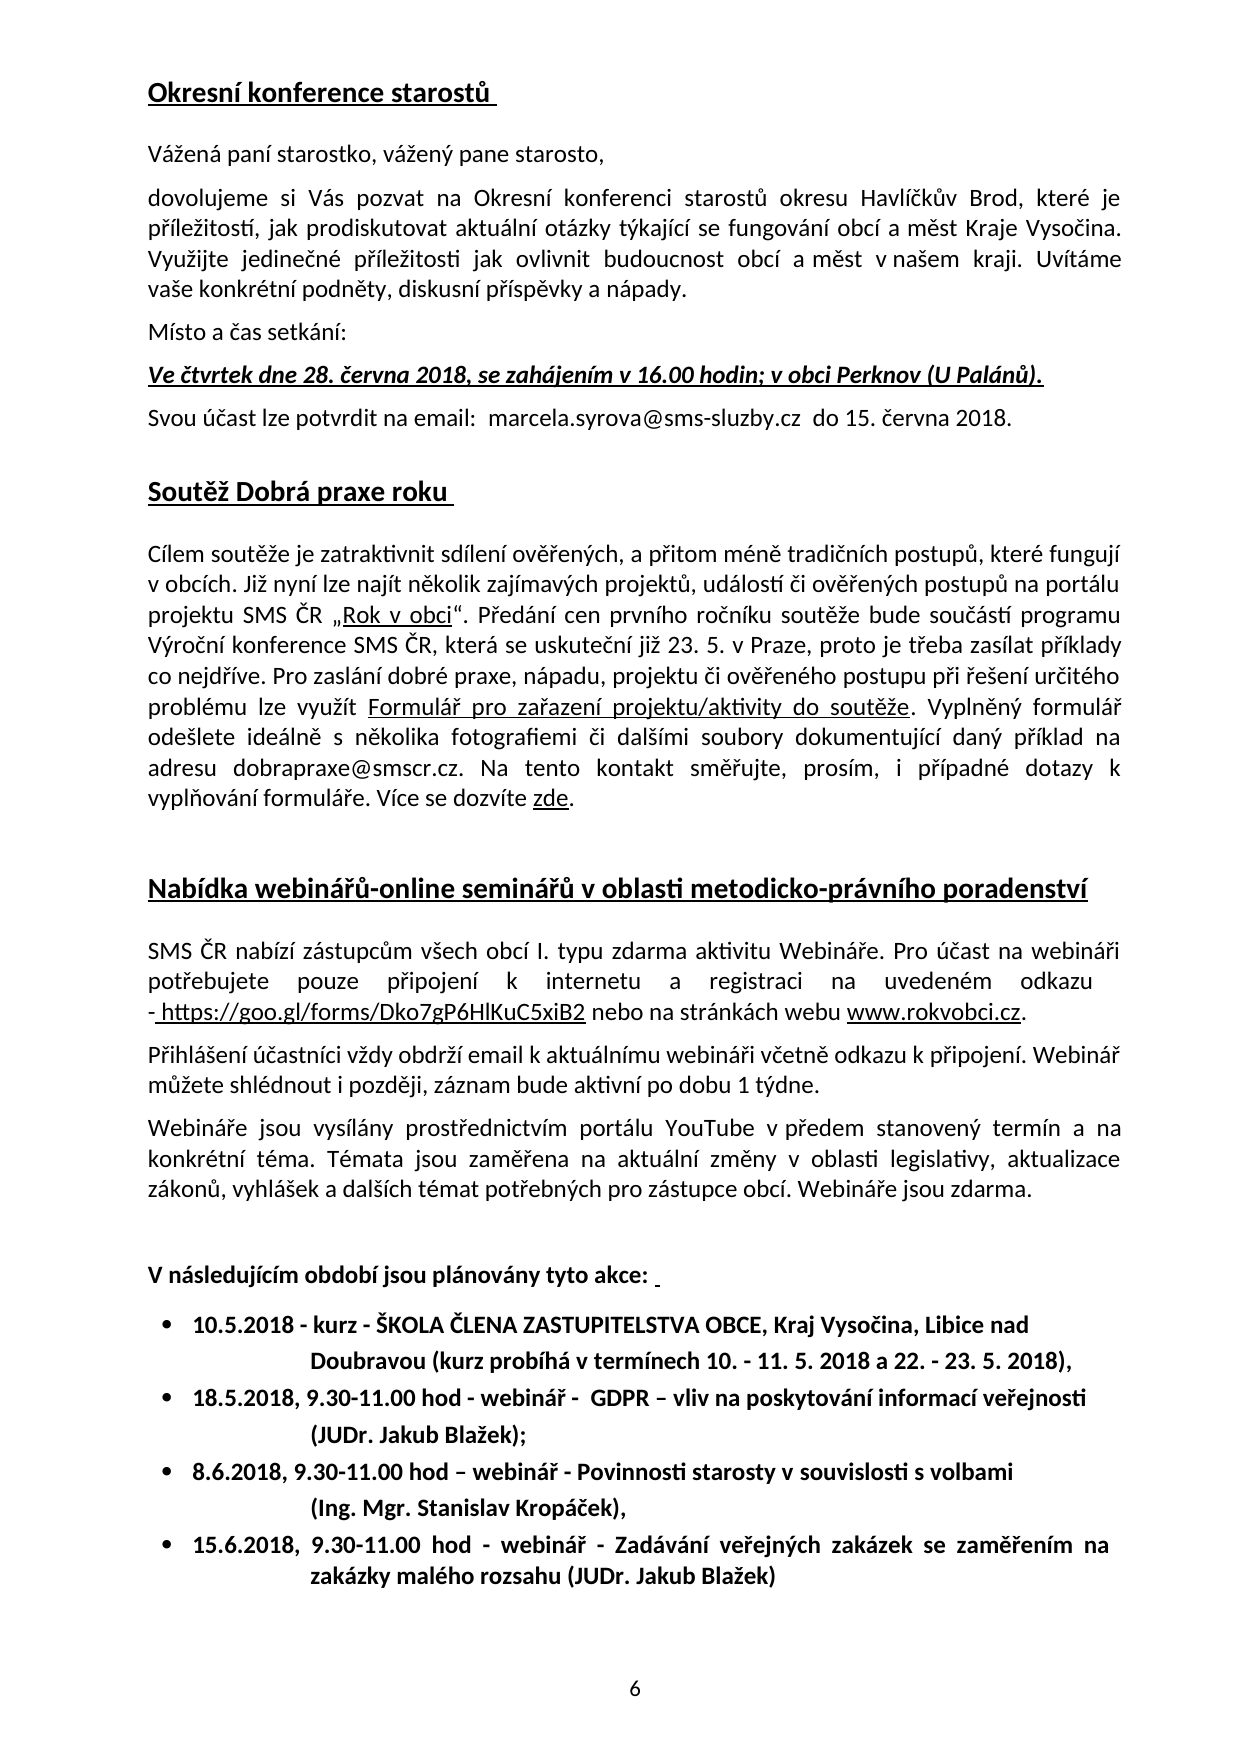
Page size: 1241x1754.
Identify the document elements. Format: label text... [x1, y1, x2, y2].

text (Ing. Mgr. Stanislav Kropáček), [192, 1493, 1122, 1523]
subtitle Okresní konference starostů [148, 74, 1122, 109]
list 10.5.2018 - kurz - ŠKOLA ČLENA ZASTUPITELSTVA OBCE, Kraj Vysočina, Libice nad [162, 1309, 1122, 1339]
text dovolujeme si Vás pozvat na Okresní konferenci starostů okresu Havlíčkův Brod, které je příležitostí, jak prodiskutovat aktuální otázky týkající se fungování obcí a měst Kraje Vysočina. Využijte jedinečné příležitosti jak ovlivnit budoucnost obcí a měst v našem kraji. Uvítáme vaše konkrétní podněty, diskusní příspěvky a nápady. [148, 182, 1122, 304]
text Místo a čas setkání: [148, 316, 1122, 347]
text Webináře jsou vysílány prostřednictvím portálu YouTube v předem stanovený termín a na konkrétní téma. Témata jsou zaměřena na aktuální změny v oblasti legislativy, aktualizace zákonů, vyhlášek a dalších témat potřebných pro zástupce obcí. Webináře jsou zdarma. [148, 1112, 1122, 1204]
list 18.5.2018, 9.30-11.00 hod - webinář - GDPR – vliv na poskytování informací veřejnosti [162, 1382, 1122, 1413]
text SMS ČR nabízí zástupcům všech obcí I. typu zdarma aktivitu Webináře. Pro účast na webináři potřebujete pouze připojení k internetu a registraci na uvedeném odkazu - https://goo.gl/forms/Dko7gP6HlKuC5xiB2 nebo na stránkách webu www.rokvobci.cz. [148, 935, 1122, 1026]
text Vážená paní starostko, vážený pane starosto, [148, 139, 1122, 169]
subtitle Cílem soutěže je zatraktivnit sdílení ověřených, a přitom méně tradičních postupů, které fungují v obcích. Již nyní lze najít několik zajímavých projektů, událostí či ověřených postupů na portálu projektu SMS ČR „Rok v obci“. Předání cen prvního ročníku soutěže bude součástí programu Výroční konference SMS ČR, která se uskuteční již 23. 5. v Praze, proto je třeba zasílat příklady co nejdříve. Pro zaslání dobré praxe, nápadu, projektu či ověřeného postupu při řešení určitého problému lze využít Formulář pro zařazení projektu/aktivity do soutěže. Vyplněný formulář odešlete ideálně s několika fotografiemi či dalšími soubory dokumentující daný příklad na adresu dobrapraxe@smscr.cz. Na tento kontakt směřujte, prosím, i případné dotazy k vyplňování formuláře. Více se dozvíte zde. [148, 538, 1122, 813]
list 8.6.2018, 9.30-11.00 hod – webinář - Povinnosti starosty v souvislosti s volbami [162, 1456, 1122, 1486]
text V následujícím období jsou plánovány tyto akce: [148, 1259, 1122, 1290]
text Nabídka webinářů-online seminářů v oblasti metodicko-právního poradenství [148, 870, 1122, 906]
list 15.6.2018, 9.30-11.00 hod - webinář - Zadávání veřejných zakázek se zaměřením na zakázky malého rozsahu (JUDr. Jakub Blažek) [162, 1529, 1122, 1590]
text (JUDr. Jakub Blažek); [192, 1419, 1122, 1449]
text Přihlášení účastníci vždy obdrží email k aktuálnímu webináři včetně odkazu k připojení. Webinář můžete shlédnout i později, záznam bude aktivní po dobu 1 týdne. [148, 1039, 1122, 1100]
text Doubravou (kurz probíhá v termínech 10. - 11. 5. 2018 a 22. - 23. 5. 2018), [310, 1346, 1122, 1376]
subtitle Soutěž Dobrá praxe roku [148, 473, 1122, 509]
text Ve čtvrtek dne 28. června 2018, se zahájením v 16.00 hodin; v obci Perknov (U Palánů). [148, 359, 1122, 390]
text Svou účast lze potvrdit na email: marcela.syrova@sms-sluzby.cz do 15. června 2018. [148, 402, 1122, 433]
